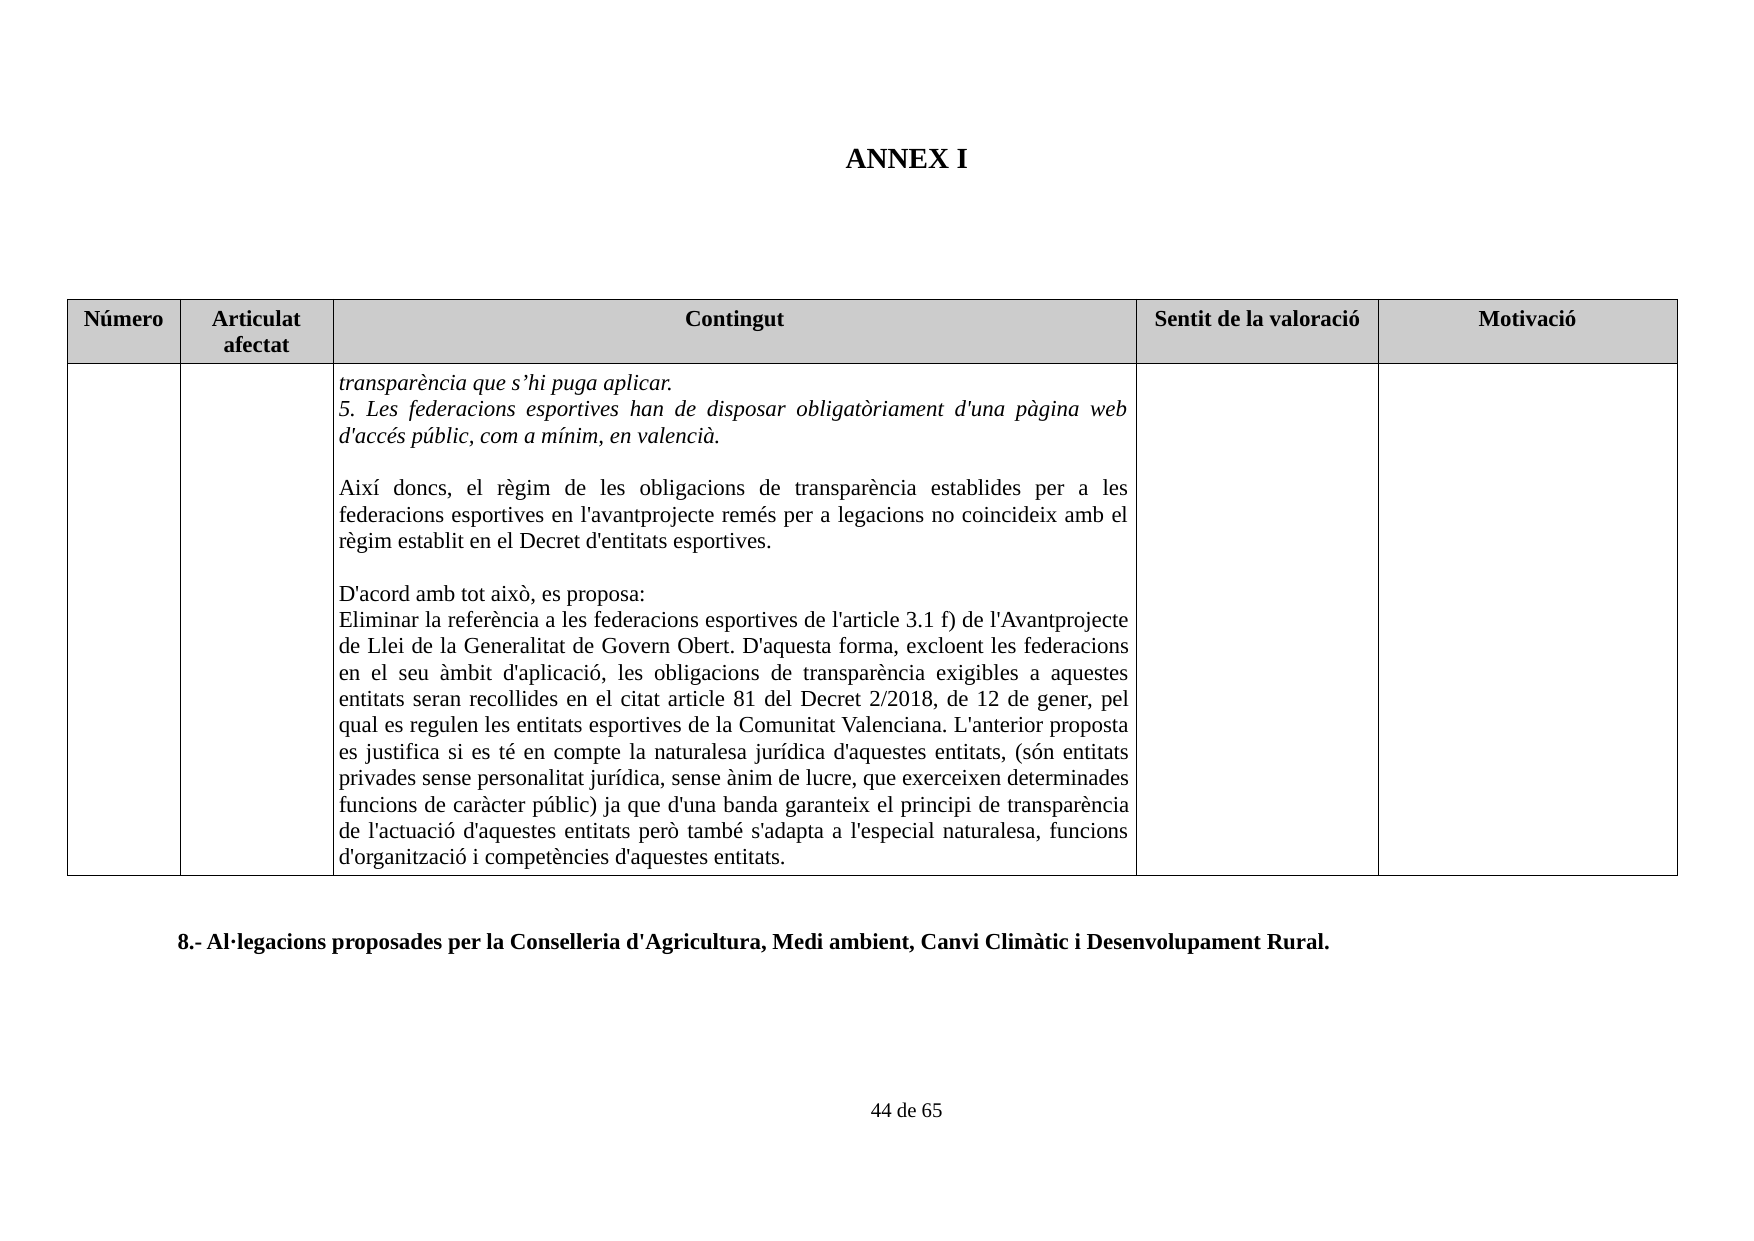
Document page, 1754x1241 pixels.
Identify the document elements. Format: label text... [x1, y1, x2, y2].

table_header Motivació [1379, 300, 1677, 363]
table_cell [181, 364, 333, 875]
table_cell transparència que s’hi puga aplicar. 5. Les federacions esportives han de disposar obligatòriament d'una pàgina web d'accés públic, com a mínim, en valencià. Així doncs, el règim de les obligacions de transparència establides per a les federacions esportives en l'avantprojecte remés per a legacions no coincideix amb el règim establit en el Decret d'entitats esportives. D'acord amb tot això, es proposa: Eliminar la referència a les federacions esportives de l'article 3.1 f) de l'Avantprojecte de Llei de la Generalitat de Govern Obert. D'aquesta forma, excloent les federacions en el seu àmbit d'aplicació, les obligacions de transparència exigibles a aquestes entitats seran recollides en el citat article 81 del Decret 2/2018, de 12 de gener, pel qual es regulen les entitats esportives de la Comunitat Valenciana. L'anterior proposta es justifica si es té en compte la naturalesa jurídica d'aquestes entitats, (són entitats privades sense personalitat jurídica, sense ànim de lucre, que exerceixen determinades funcions de caràcter públic) ja que d'una banda garanteix el principi de transparència de l'actuació d'aquestes entitats però també s'adapta a l'especial naturalesa, funcions d'organització i competències d'aquestes entitats. [334, 364, 1136, 875]
table_header Articulat afectat [181, 300, 333, 363]
text 8.- Al·legacions proposades per la Conselleria d'Agricultura, Medi ambient, Canvi Climàtic i Desenvolupament Rural. [177, 928, 1636, 954]
table_cell [1137, 364, 1378, 875]
table_header Sentit de la valoració [1137, 300, 1378, 363]
table_cell [68, 364, 180, 875]
table_header Número [68, 300, 180, 363]
table_cell [1379, 364, 1677, 875]
table_header Contingut [334, 300, 1136, 363]
